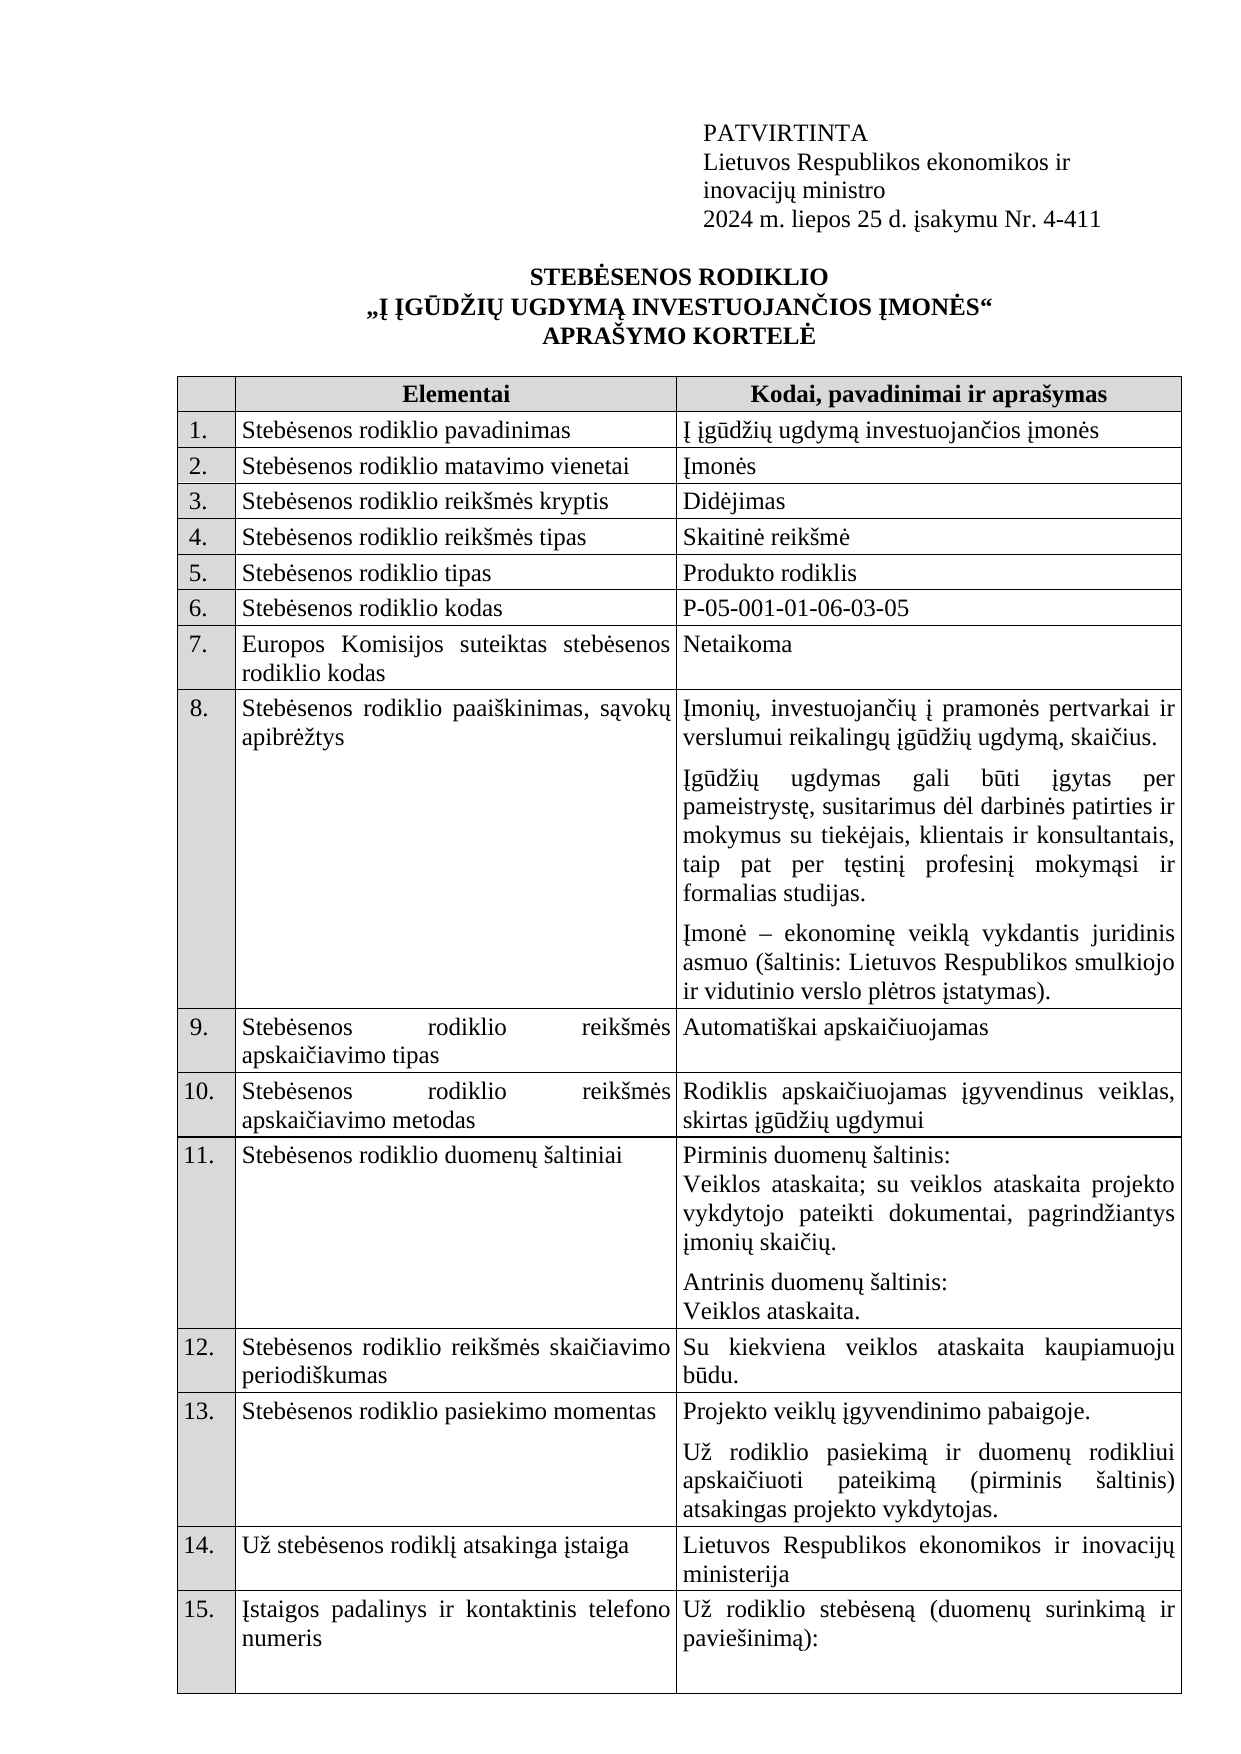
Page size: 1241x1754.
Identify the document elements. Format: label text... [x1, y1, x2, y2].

table_cell Europos Komisijos suteiktas stebėsenos rodiklio kodas [236, 626, 676, 689]
table_cell 12. [178, 1329, 235, 1392]
subtitle Stebėsenos rodiklio [177, 262, 1181, 291]
table_cell 6. [178, 590, 235, 625]
table_cell Su kiekviena veiklos ataskaita kaupiamuoju būdu. [677, 1329, 1181, 1392]
table_cell Įmonės [677, 448, 1181, 482]
table_cell Stebėsenos rodiklio pasiekimo momentas [236, 1393, 676, 1526]
text PATVIRTINTA [177, 118, 1181, 147]
table_cell 9. [178, 1009, 235, 1072]
table_cell 11. [178, 1138, 235, 1328]
table_cell 15. [178, 1591, 235, 1693]
table_cell Stebėsenos rodiklio reikšmės apskaičiavimo tipas [236, 1009, 676, 1072]
table_cell Stebėsenos rodiklio tipas [236, 555, 676, 589]
table_cell 4. [178, 519, 235, 554]
table_cell Už rodiklio stebėseną (duomenų surinkimą ir paviešinimą): [677, 1591, 1181, 1693]
table_cell Įstaigos padalinys ir kontaktinis telefono numeris [236, 1591, 676, 1693]
table_cell Skaitinė reikšmė [677, 519, 1181, 554]
table_cell Projekto veiklų įgyvendinimo pabaigoje. Už rodiklio pasiekimą ir duomenų rodikliui apskaičiuoti pateikimą (pirminis šaltinis) atsakingas projekto vykdytojas. [677, 1393, 1181, 1526]
table_header Elementai [236, 377, 676, 411]
table_cell Stebėsenos rodiklio reikšmės skaičiavimo periodiškumas [236, 1329, 676, 1392]
table_cell Lietuvos Respublikos ekonomikos ir inovacijų ministerija [677, 1527, 1181, 1590]
table_cell Stebėsenos rodiklio duomenų šaltiniai [236, 1138, 676, 1328]
table_cell P-05-001-01-06-03-05 [677, 590, 1181, 625]
table_cell Stebėsenos rodiklio kodas [236, 590, 676, 625]
table_cell 7. [178, 626, 235, 689]
table_cell Automatiškai apskaičiuojamas [677, 1009, 1181, 1072]
text 2024 m. liepos 25 d. įsakymu Nr. 4-411 [177, 204, 1181, 233]
table_cell 10. [178, 1073, 235, 1136]
table_cell 2. [178, 448, 235, 482]
table_header Kodai, pavadinimai ir aprašymas [677, 377, 1181, 411]
text Lietuvos Respublikos ekonomikos ir [177, 147, 1181, 176]
table_cell Rodiklis apskaičiuojamas įgyvendinus veiklas, skirtas įgūdžių ugdymui [677, 1073, 1181, 1136]
table_cell Pirminis duomenų šaltinis: Veiklos ataskaita; su veiklos ataskaita projekto vykdytojo pateikti dokumentai, pagrindžiantys įmonių skaičių. Antrinis duomenų šaltinis: Veiklos ataskaita. [677, 1138, 1181, 1328]
table_cell 8. [178, 690, 235, 1008]
table_cell 3. [178, 484, 235, 518]
subtitle „Į ĮGŪDŽIŲ UGDYMĄ INVESTUOJANČIOS ĮMONĖS“ [177, 292, 1181, 321]
table_cell 13. [178, 1393, 235, 1526]
table_cell 14. [178, 1527, 235, 1590]
table_cell Įmonių, investuojančių į pramonės pertvarkai ir verslumui reikalingų įgūdžių ugdymą, skaičius. Įgūdžių ugdymas gali būti įgytas per pameistrystę, susitarimus dėl darbinės patirties ir mokymus su tiekėjais, klientais ir konsultantais, taip pat per tęstinį profesinį mokymąsi ir formalias studijas. Įmonė – ekonominę veiklą vykdantis juridinis asmuo (šaltinis: Lietuvos Respublikos smulkiojo ir vidutinio verslo plėtros įstatymas). [677, 690, 1181, 1008]
table_cell 5. [178, 555, 235, 589]
table_cell Stebėsenos rodiklio paaiškinimas, sąvokų apibrėžtys [236, 690, 676, 1008]
table_cell 1. [178, 412, 235, 447]
table_header [178, 377, 235, 411]
table_cell Stebėsenos rodiklio reikšmės kryptis [236, 484, 676, 518]
table_cell Stebėsenos rodiklio reikšmės apskaičiavimo metodas [236, 1073, 676, 1136]
table_cell Stebėsenos rodiklio pavadinimas [236, 412, 676, 447]
table_cell Stebėsenos rodiklio matavimo vienetai [236, 448, 676, 482]
subtitle aprašymo kortelė [177, 321, 1181, 350]
text inovacijų ministro [177, 176, 1181, 204]
table_cell Netaikoma [677, 626, 1181, 689]
table_cell Stebėsenos rodiklio reikšmės tipas [236, 519, 676, 554]
table_cell Į įgūdžių ugdymą investuojančios įmonės [677, 412, 1181, 447]
table_cell Didėjimas [677, 484, 1181, 518]
table_cell Produkto rodiklis [677, 555, 1181, 589]
table_cell Už stebėsenos rodiklį atsakinga įstaiga [236, 1527, 676, 1590]
